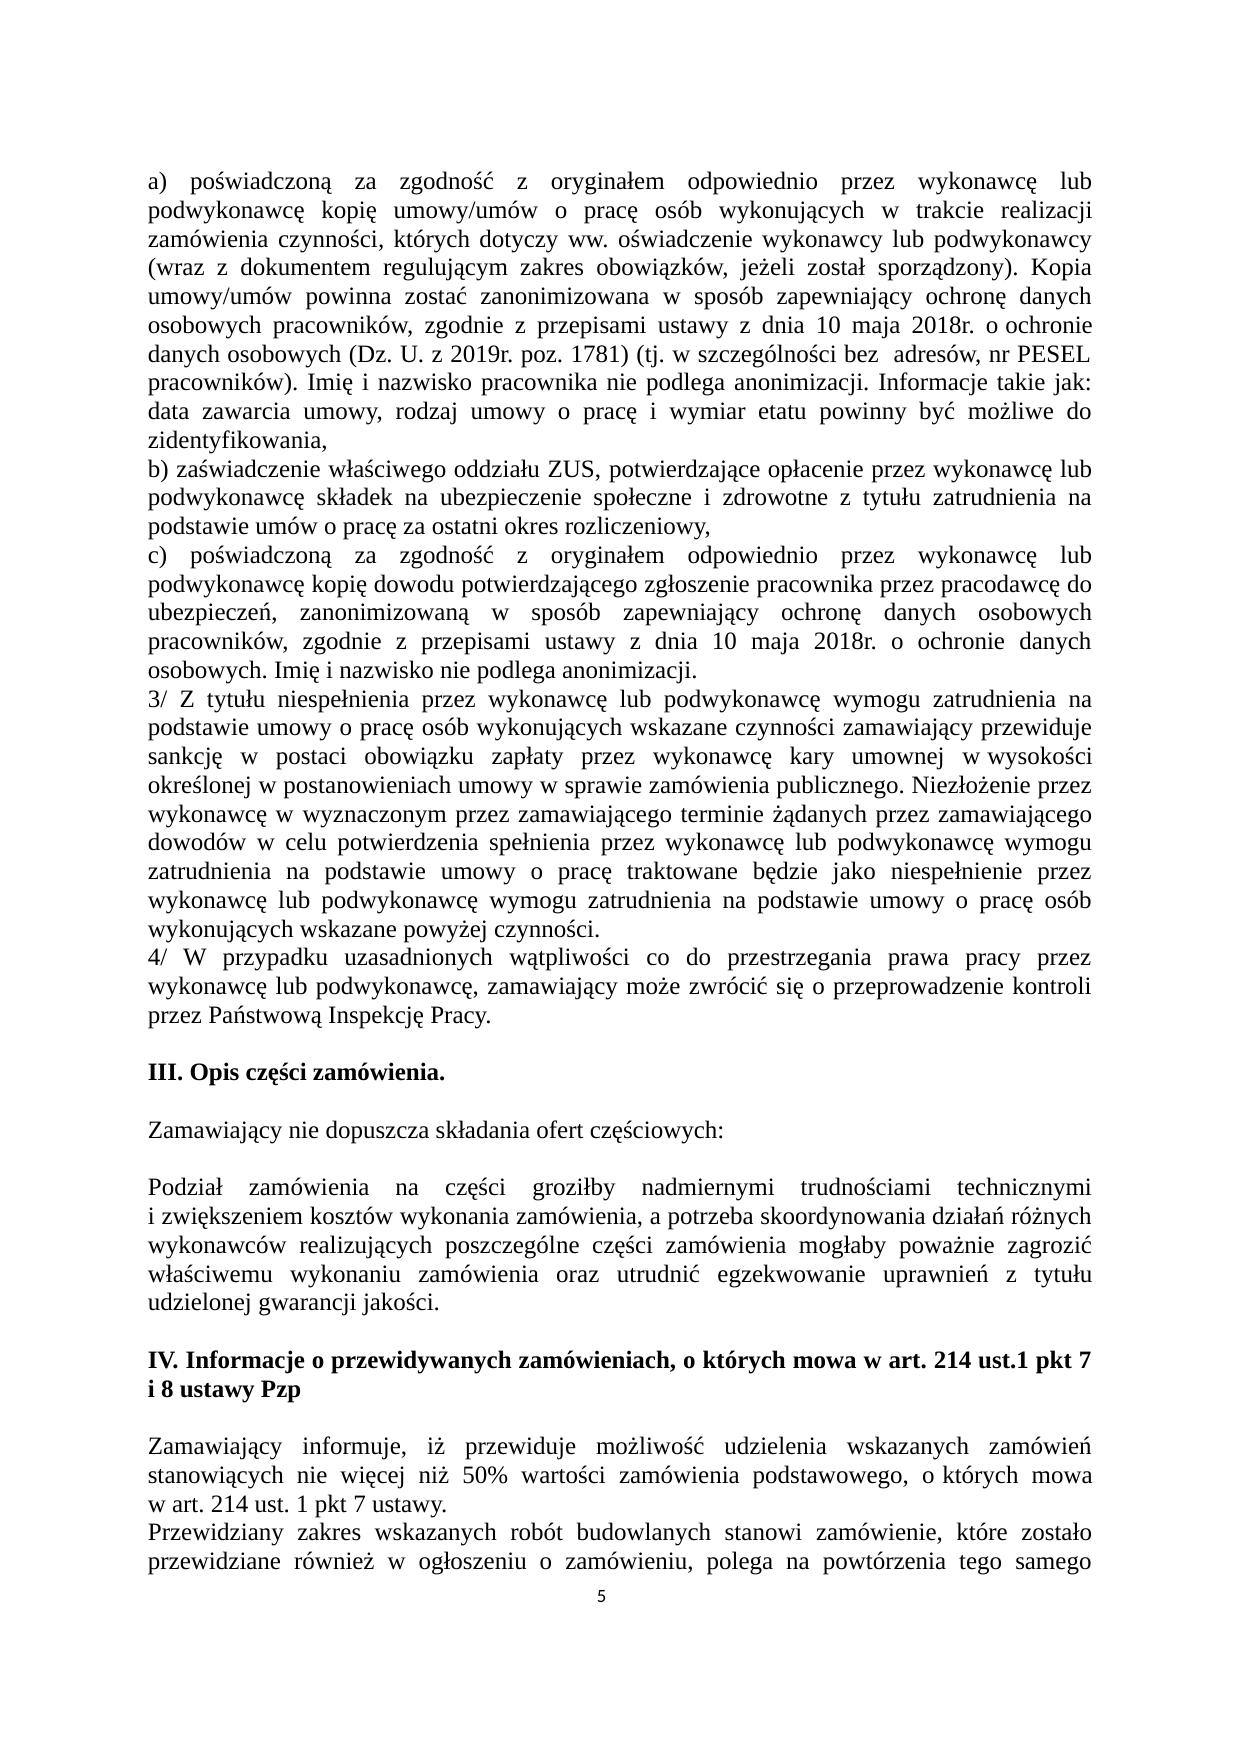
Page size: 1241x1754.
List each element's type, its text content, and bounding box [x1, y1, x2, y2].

text 3/ Z tytułu niespełnienia przez wykonawcę lub podwykonawcę wymogu zatrudnienia na podstawie umowy o pracę osób wykonujących wskazane czynności zamawiający przewiduje sankcję w postaci obowiązku zapłaty przez wykonawcę kary umownej w wysokości określonej w postanowieniach umowy w sprawie zamówienia publicznego. Niezłożenie przez wykonawcę w wyznaczonym przez zamawiającego terminie żądanych przez zamawiającego dowodów w celu potwierdzenia spełnienia przez wykonawcę lub podwykonawcę wymogu zatrudnienia na podstawie umowy o pracę traktowane będzie jako niespełnienie przez wykonawcę lub podwykonawcę wymogu zatrudnienia na podstawie umowy o pracę osób wykonujących wskazane powyżej czynności. [148, 684, 1093, 942]
text III. Opis części zamówienia. [148, 1057, 1093, 1086]
text a) poświadczoną za zgodność z oryginałem odpowiednio przez wykonawcę lub podwykonawcę kopię umowy/umów o pracę osób wykonujących w trakcie realizacji zamówienia czynności, których dotyczy ww. oświadczenie wykonawcy lub podwykonawcy (wraz z dokumentem regulującym zakres obowiązków, jeżeli został sporządzony). Kopia umowy/umów powinna zostać zanonimizowana w sposób zapewniający ochronę danych osobowych pracowników, zgodnie z przepisami ustawy z dnia 10 maja 2018r. o ochronie danych osobowych (Dz. U. z 2019r. poz. 1781) (tj. w szczególności bez adresów, nr PESEL pracowników). Imię i nazwisko pracownika nie podlega anonimizacji. Informacje takie jak: data zawarcia umowy, rodzaj umowy o pracę i wymiar etatu powinny być możliwe do zidentyfikowania, [148, 166, 1093, 454]
text Podział zamówienia na części groziłby nadmiernymi trudnościami technicznymi i zwiększeniem kosztów wykonania zamówienia, a potrzeba skoordynowania działań różnych wykonawców realizujących poszczególne części zamówienia mogłaby poważnie zagrozić właściwemu wykonaniu zamówienia oraz utrudnić egzekwowanie uprawnień z tytułu udzielonej gwarancji jakości. [148, 1172, 1093, 1316]
text 4/ W przypadku uzasadnionych wątpliwości co do przestrzegania prawa pracy przez wykonawcę lub podwykonawcę, zamawiający może zwrócić się o przeprowadzenie kontroli przez Państwową Inspekcję Pracy. [148, 942, 1093, 1029]
text Przewidziany zakres wskazanych robót budowlanych stanowi zamówienie, które zostało przewidziane również w ogłoszeniu o zamówieniu, polega na powtórzenia tego samego [148, 1517, 1093, 1575]
text IV. Informacje o przewidywanych zamówieniach, o których mowa w art. 214 ust.1 pkt 7 i 8 ustawy Pzp [148, 1345, 1093, 1402]
text Zamawiający nie dopuszcza składania ofert częściowych: [148, 1115, 1093, 1144]
text c) poświadczoną za zgodność z oryginałem odpowiednio przez wykonawcę lub podwykonawcę kopię dowodu potwierdzającego zgłoszenie pracownika przez pracodawcę do ubezpieczeń, zanonimizowaną w sposób zapewniający ochronę danych osobowych pracowników, zgodnie z przepisami ustawy z dnia 10 maja 2018r. o ochronie danych osobowych. Imię i nazwisko nie podlega anonimizacji. [148, 540, 1093, 684]
text b) zaświadczenie właściwego oddziału ZUS, potwierdzające opłacenie przez wykonawcę lub podwykonawcę składek na ubezpieczenie społeczne i zdrowotne z tytułu zatrudnienia na podstawie umów o pracę za ostatni okres rozliczeniowy, [148, 454, 1093, 540]
text Zamawiający informuje, iż przewiduje możliwość udzielenia wskazanych zamówień stanowiących nie więcej niż 50% wartości zamówienia podstawowego, o których mowa w art. 214 ust. 1 pkt 7 ustawy. [148, 1431, 1093, 1517]
